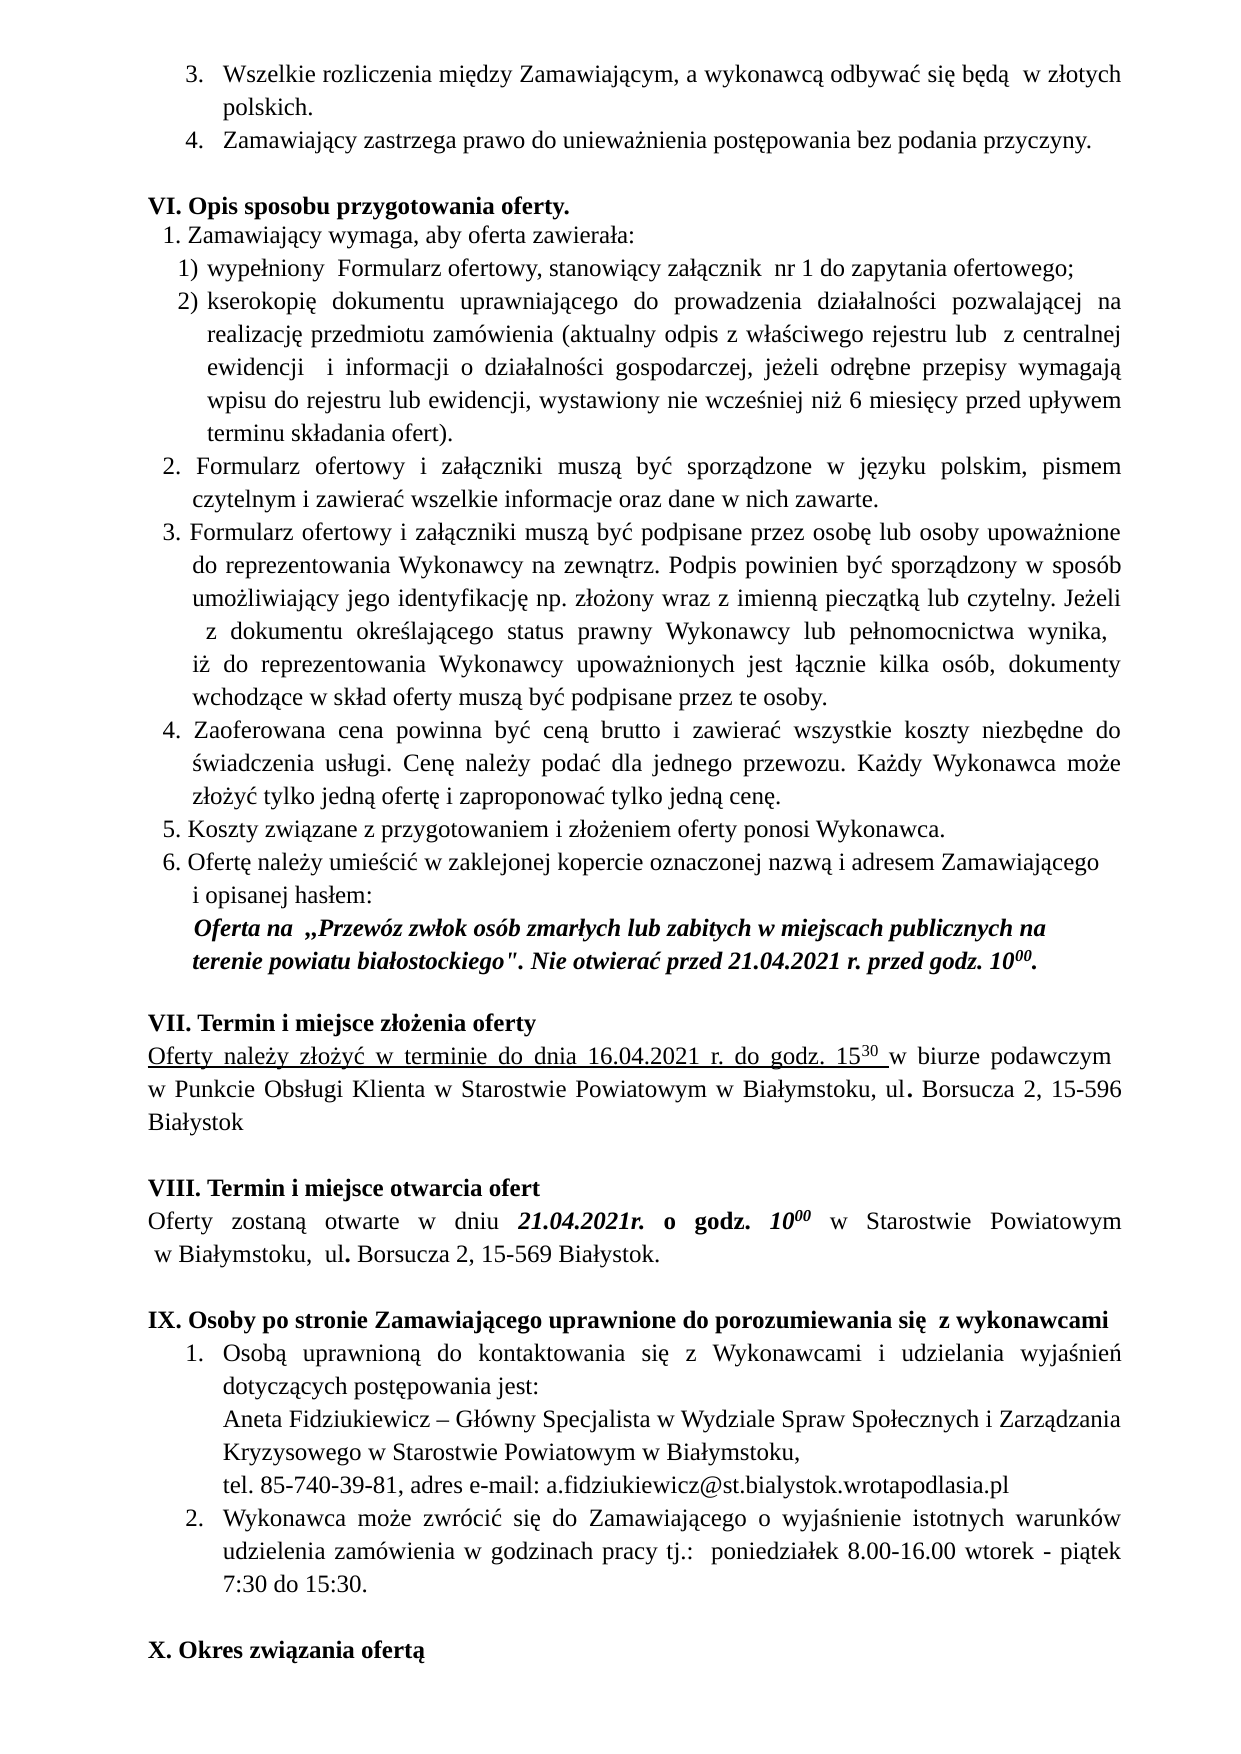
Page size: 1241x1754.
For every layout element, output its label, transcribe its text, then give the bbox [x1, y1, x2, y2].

list Wykonawca może zwrócić się do Zamawiającego o wyjaśnienie istotnych warunków udzielenia zamówienia w godzinach pracy tj.: poniedziałek 8.00-16.00 wtorek - piątek 7:30 do 15:30. [185, 1503, 1122, 1598]
text 5. Koszty związane z przygotowaniem i złożeniem oferty ponosi Wykonawca. [162, 814, 1122, 843]
list Osobą uprawnioną do kontaktowania się z Wykonawcami i udzielania wyjaśnień dotyczących postępowania jest: [185, 1338, 1122, 1400]
text VII. Termin i miejsce złożenia oferty [148, 1008, 1122, 1037]
text VI. Opis sposobu przygotowania oferty. [148, 191, 1122, 220]
text Oferty zostaną otwarte w dniu 21.04.2021r. o godz. 1000 w Starostwie Powiatowym w Białymstoku, ul. Borsucza 2, 15-569 Białystok. [148, 1206, 1122, 1268]
text 1. Zamawiający wymaga, aby oferta zawierała: [162, 220, 1122, 249]
list kserokopię dokumentu uprawniającego do prowadzenia działalności pozwalającej na realizację przedmiotu zamówienia (aktualny odpis z właściwego rejestru lub z centralnej ewidencji i informacji o działalności gospodarczej, jeżeli odrębne przepisy wymagają wpisu do rejestru lub ewidencji, wystawiony nie wcześniej niż 6 miesięcy przed upływem terminu składania ofert). [177, 286, 1122, 447]
text 2. Formularz ofertowy i załączniki muszą być sporządzone w języku polskim, pismem czytelnym i zawierać wszelkie informacje oraz dane w nich zawarte. [162, 451, 1122, 513]
text 6. Ofertę należy umieścić w zaklejonej kopercie oznaczonej nazwą i adresem Zamawiającego i opisanej hasłem: [162, 847, 1122, 909]
list Wszelkie rozliczenia między Zamawiającym, a wykonawcą odbywać się będą w złotych polskich. [185, 59, 1122, 121]
list Zamawiający zastrzega prawo do unieważnienia postępowania bez podania przyczyny. [185, 125, 1122, 154]
text 3. Formularz ofertowy i załączniki muszą być podpisane przez osobę lub osoby upoważnione do reprezentowania Wykonawcy na zewnątrz. Podpis powinien być sporządzony w sposób umożliwiający jego identyfikację np. złożony wraz z imienną pieczątką lub czytelny. Jeżeli z dokumentu określającego status prawny Wykonawcy lub pełnomocnictwa wynika, iż do reprezentowania Wykonawcy upoważnionych jest łącznie kilka osób, dokumenty wchodzące w skład oferty muszą być podpisane przez te osoby. [162, 517, 1122, 711]
text VIII. Termin i miejsce otwarcia ofert [148, 1173, 1122, 1202]
text Aneta Fidziukiewicz – Główny Specjalista w Wydziale Spraw Społecznych i Zarządzania Kryzysowego w Starostwie Powiatowym w Białymstoku, [223, 1404, 1122, 1466]
text IX. Osoby po stronie Zamawiającego uprawnione do porozumiewania się z wykonawcami [148, 1305, 1122, 1334]
text Oferty należy złożyć w terminie do dnia 16.04.2021 r. do godz. 1530 w biurze podawczym w Punkcie Obsługi Klienta w Starostwie Powiatowym w Białymstoku, ul. Borsucza 2, 15-596 Białystok [148, 1041, 1122, 1136]
text 4. Zaoferowana cena powinna być ceną brutto i zawierać wszystkie koszty niezbędne do świadczenia usługi. Cenę należy podać dla jednego przewozu. Każdy Wykonawca może złożyć tylko jedną ofertę i zaproponować tylko jedną cenę. [162, 715, 1122, 810]
text tel. 85-740-39-81, adres e-mail: a.fidziukiewicz@st.bialystok.wrotapodlasia.pl [223, 1470, 1122, 1499]
text Oferta na ,,Przewóz zwłok osób zmarłych lub zabitych w miejscach publicznych na terenie powiatu białostockiego". Nie otwierać przed 21.04.2021 r. przed godz. 1000. [162, 913, 1122, 975]
text X. Okres związania ofertą [148, 1636, 1122, 1664]
list wypełniony Formularz ofertowy, stanowiący załącznik nr 1 do zapytania ofertowego; [177, 253, 1122, 282]
